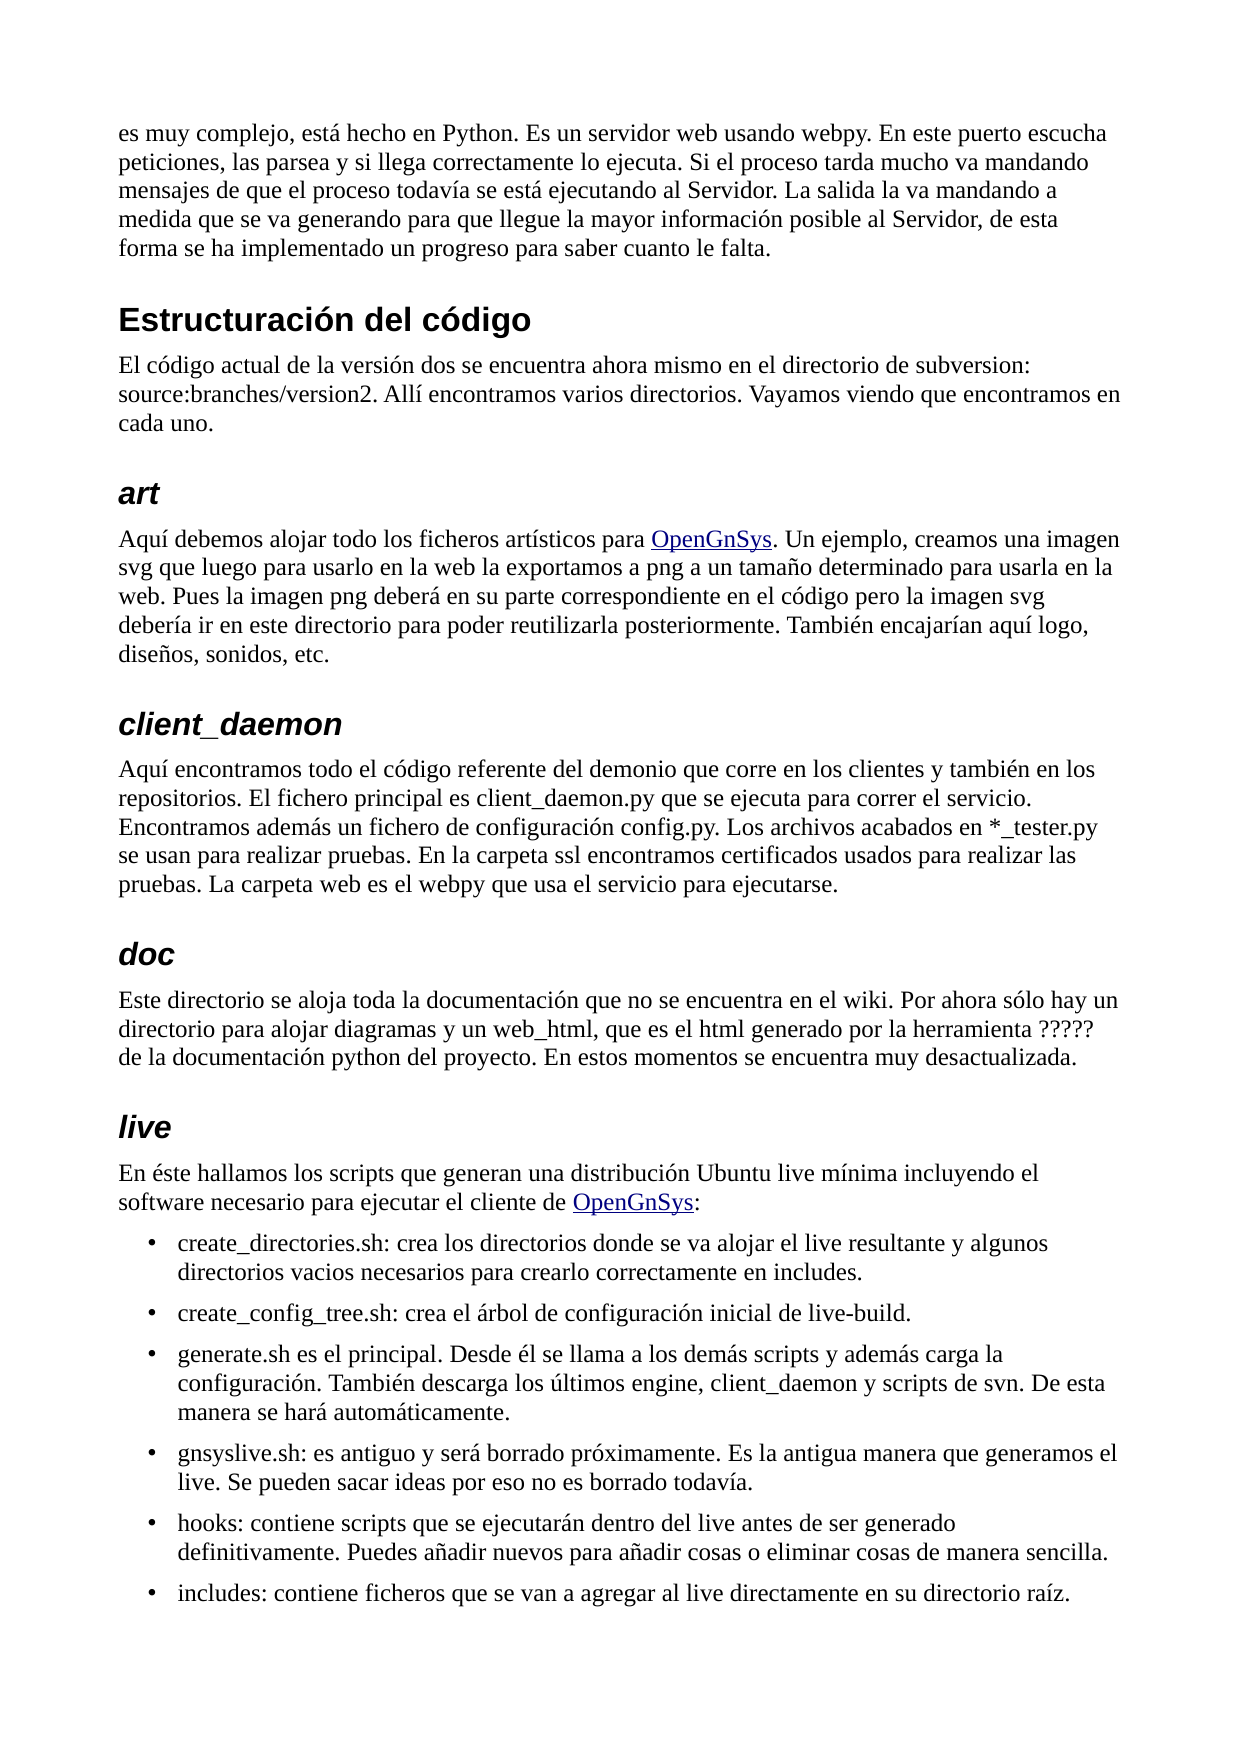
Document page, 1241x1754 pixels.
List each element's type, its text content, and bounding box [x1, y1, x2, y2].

text Aquí debemos alojar todo los ficheros artísticos para OpenGnSys. Un ejemplo, creamos una imagen svg que luego para usarlo en la web la exportamos a png a un tamaño determinado para usarla en la web. Pues la imagen png deberá en su parte correspondiente en el código pero la imagen svg debería ir en este directorio para poder reutilizarla posteriormente. También encajarían aquí logo, diseños, sonidos, etc. [118, 524, 1122, 667]
text es muy complejo, está hecho en Python. Es un servidor web usando webpy. En este puerto escucha peticiones, las parsea y si llega correctamente lo ejecuta. Si el proceso tarda mucho va mandando mensajes de que el proceso todavía se está ejecutando al Servidor. La salida la va mandando a medida que se va generando para que llegue la mayor información posible al Servidor, de esta forma se ha implementado un progreso para saber cuanto le falta. [118, 118, 1122, 262]
text Este directorio se aloja toda la documentación que no se encuentra en el wiki. Por ahora sólo hay un directorio para alojar diagramas y un web_html, que es el html generado por la herramienta ????? de la documentación python del proyecto. En estos momentos se encuentra muy desactualizada. [118, 985, 1122, 1071]
subtitle Estructuración del código [118, 299, 1122, 338]
subtitle doc [118, 936, 1122, 972]
subtitle live [118, 1109, 1122, 1146]
list gnsyslive.sh: es antiguo y será borrado próximamente. Es la antigua manera que generamos el live. Se pueden sacar ideas por eso no es borrado todavía. [148, 1438, 1122, 1496]
list create_config_tree.sh: crea el árbol de configuración inicial de live-build. [148, 1298, 1122, 1327]
list includes: contiene ficheros que se van a agregar al live directamente en su directorio raíz. [148, 1578, 1122, 1607]
list generate.sh es el principal. Desde él se llama a los demás scripts y además carga la configuración. También descarga los últimos engine, client_daemon y scripts de svn. De esta manera se hará automáticamente. [148, 1339, 1122, 1426]
list create_directories.sh: crea los directorios donde se va alojar el live resultante y algunos directorios vacios necesarios para crearlo correctamente en includes. [148, 1228, 1122, 1286]
subtitle client_daemon [118, 705, 1122, 742]
text El código actual de la versión dos se encuentra ahora mismo en el directorio de subversion: source:branches/version2. Allí encontramos varios directorios. Vayamos viendo que encontramos en cada uno. [118, 351, 1122, 437]
text Aquí encontramos todo el código referente del demonio que corre en los clientes y también en los repositorios. El fichero principal es client_daemon.py que se ejecuta para correr el servicio. Encontramos además un fichero de configuración config.py. Los archivos acabados en *_tester.py se usan para realizar pruebas. En la carpeta ssl encontramos certificados usados para realizar las pruebas. La carpeta web es el webpy que usa el servicio para ejecutarse. [118, 754, 1122, 898]
subtitle art [118, 474, 1122, 511]
text En éste hallamos los scripts que generan una distribución Ubuntu live mínima incluyendo el software necesario para ejecutar el cliente de OpenGnSys: [118, 1158, 1122, 1216]
list hooks: contiene scripts que se ejecutarán dentro del live antes de ser generado definitivamente. Puedes añadir nuevos para añadir cosas o eliminar cosas de manera sencilla. [148, 1508, 1122, 1566]
